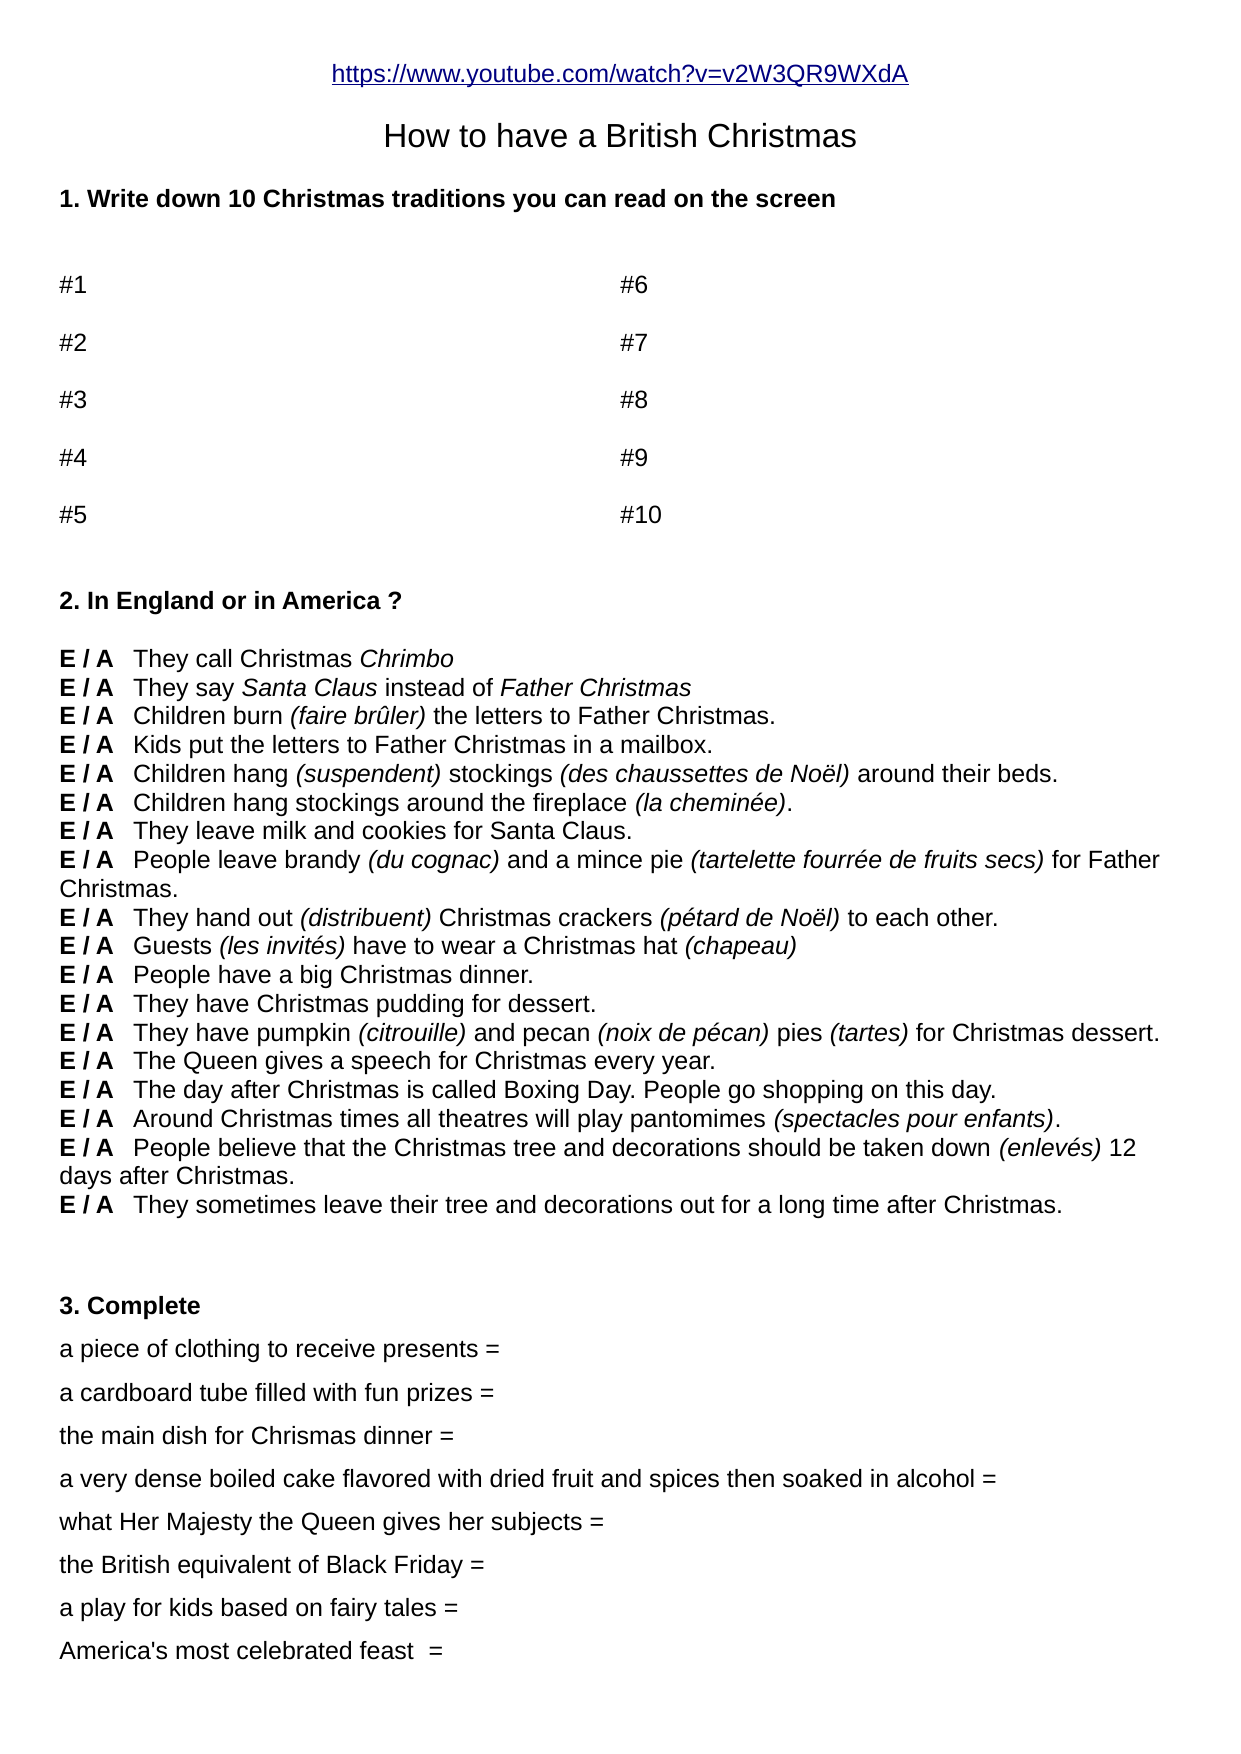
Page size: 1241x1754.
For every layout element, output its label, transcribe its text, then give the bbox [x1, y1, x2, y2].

text E / A Kids put the letters to Father Christmas in a mailbox. [59, 730, 1181, 759]
text E / A They say Santa Claus instead of Father Christmas [59, 672, 1181, 701]
text E / A They call Christmas Chrimbo [59, 644, 1181, 672]
text E / A They leave milk and cookies for Santa Claus. E / A People leave brandy (du cognac) and a mince pie (tartelette fourrée de fruits secs) for Father Christmas. E / A They hand out (distribuent) Christmas crackers (pétard de Noël) to each other. E / A Guests (les invités) have to wear a Christmas hat (chapeau) E / A People have a big Christmas dinner. E / A They have Christmas pudding for dessert. E / A They have pumpkin (citrouille) and pecan (noix de pécan) pies (tartes) for Christmas dessert. E / A The Queen gives a speech for Christmas every year. E / A The day after Christmas is called Boxing Day. People go shopping on this day. E / A Around Christmas times all theatres will play pantomimes (spectacles pour enfants). E / A People believe that the Christmas tree and decorations should be taken down (enlevés) 12 days after Christmas. E / A They sometimes leave their tree and decorations out for a long time after Christmas. [59, 816, 1181, 1219]
text #9 #10 [620, 442, 1181, 529]
text 2. In England or in America ? [59, 586, 1181, 644]
text #8 [620, 385, 1181, 414]
text https://www.youtube.com/watch?v=v2W3QR9WXdA [59, 59, 1181, 88]
text E / A Children burn (faire brûler) the letters to Father Christmas. [59, 701, 1181, 730]
text #7 [620, 327, 1181, 356]
text E / A Children hang stockings around the fireplace (la cheminée). [59, 787, 1181, 816]
text How to have a British Christmas [59, 117, 1181, 155]
text 3. Complete a piece of clothing to receive presents = a stocking a cardboard tube filled with fun prizes = a cracker the main dish for Chrismas dinner = a turkey a very dense boiled cake flavored with dried fruit and spices then soaked in alcohol = Xmas pudding what Her Majesty the Queen gives her subjects = a speech-message the British equivalent of Black Friday = Boxing Day a play for kids based on fairy tales = a pantomime America's most celebrated feast = 4th of July [59, 1248, 1181, 1665]
text E / A Children hang (suspendent) stockings (des chaussettes de Noël) around their beds. [59, 759, 1181, 787]
text 1. Write down 10 Christmas traditions you can read on the screen [59, 184, 1181, 270]
text #1 #2 #3 #4 #5 #6 [59, 270, 1181, 529]
